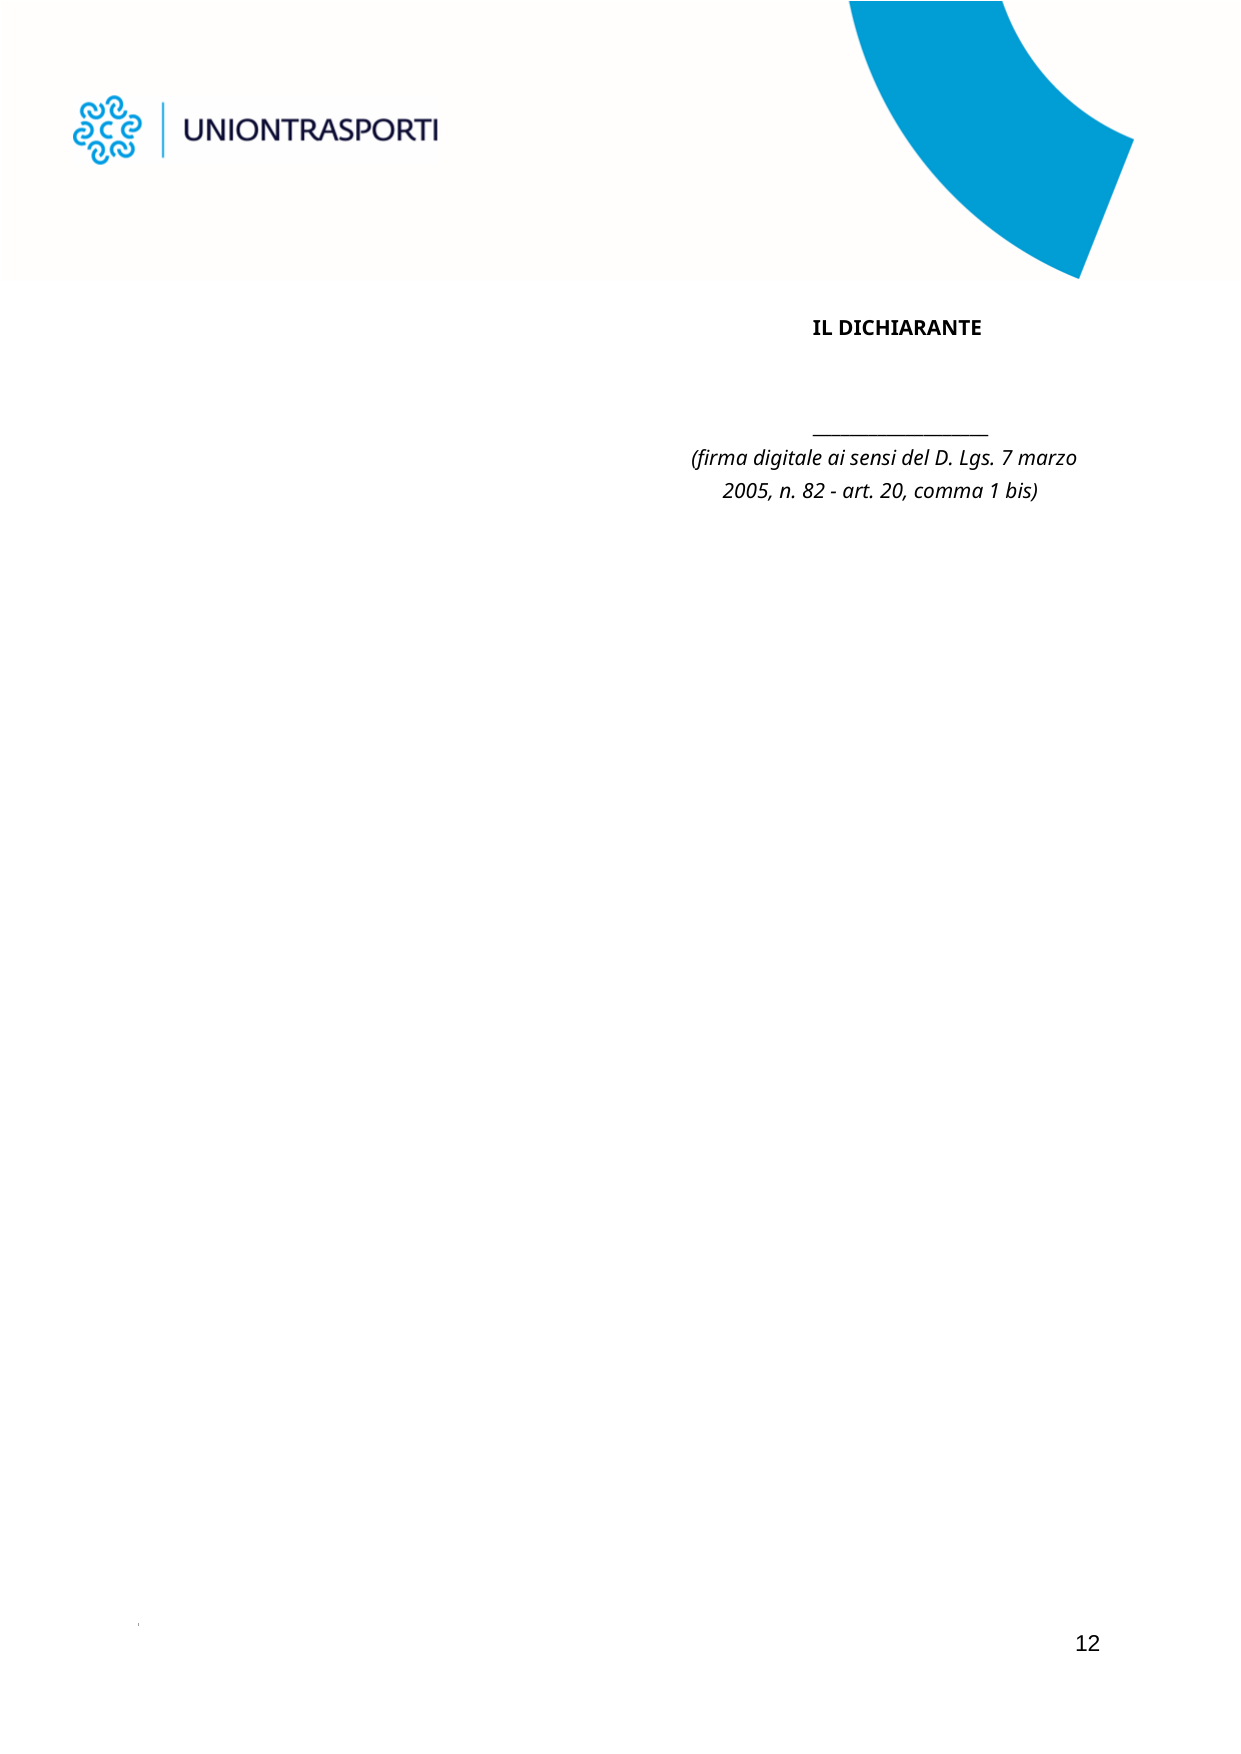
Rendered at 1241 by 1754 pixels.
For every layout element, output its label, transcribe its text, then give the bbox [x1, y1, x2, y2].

text IL DICHIARANTE [738, 313, 1100, 341]
text ___________________ [738, 411, 1100, 439]
text (firma digitale ai sensi del D. Lgs. 7 marzo 2005, n. 82 - art. 20, comma 1 bis) [654, 443, 1100, 504]
